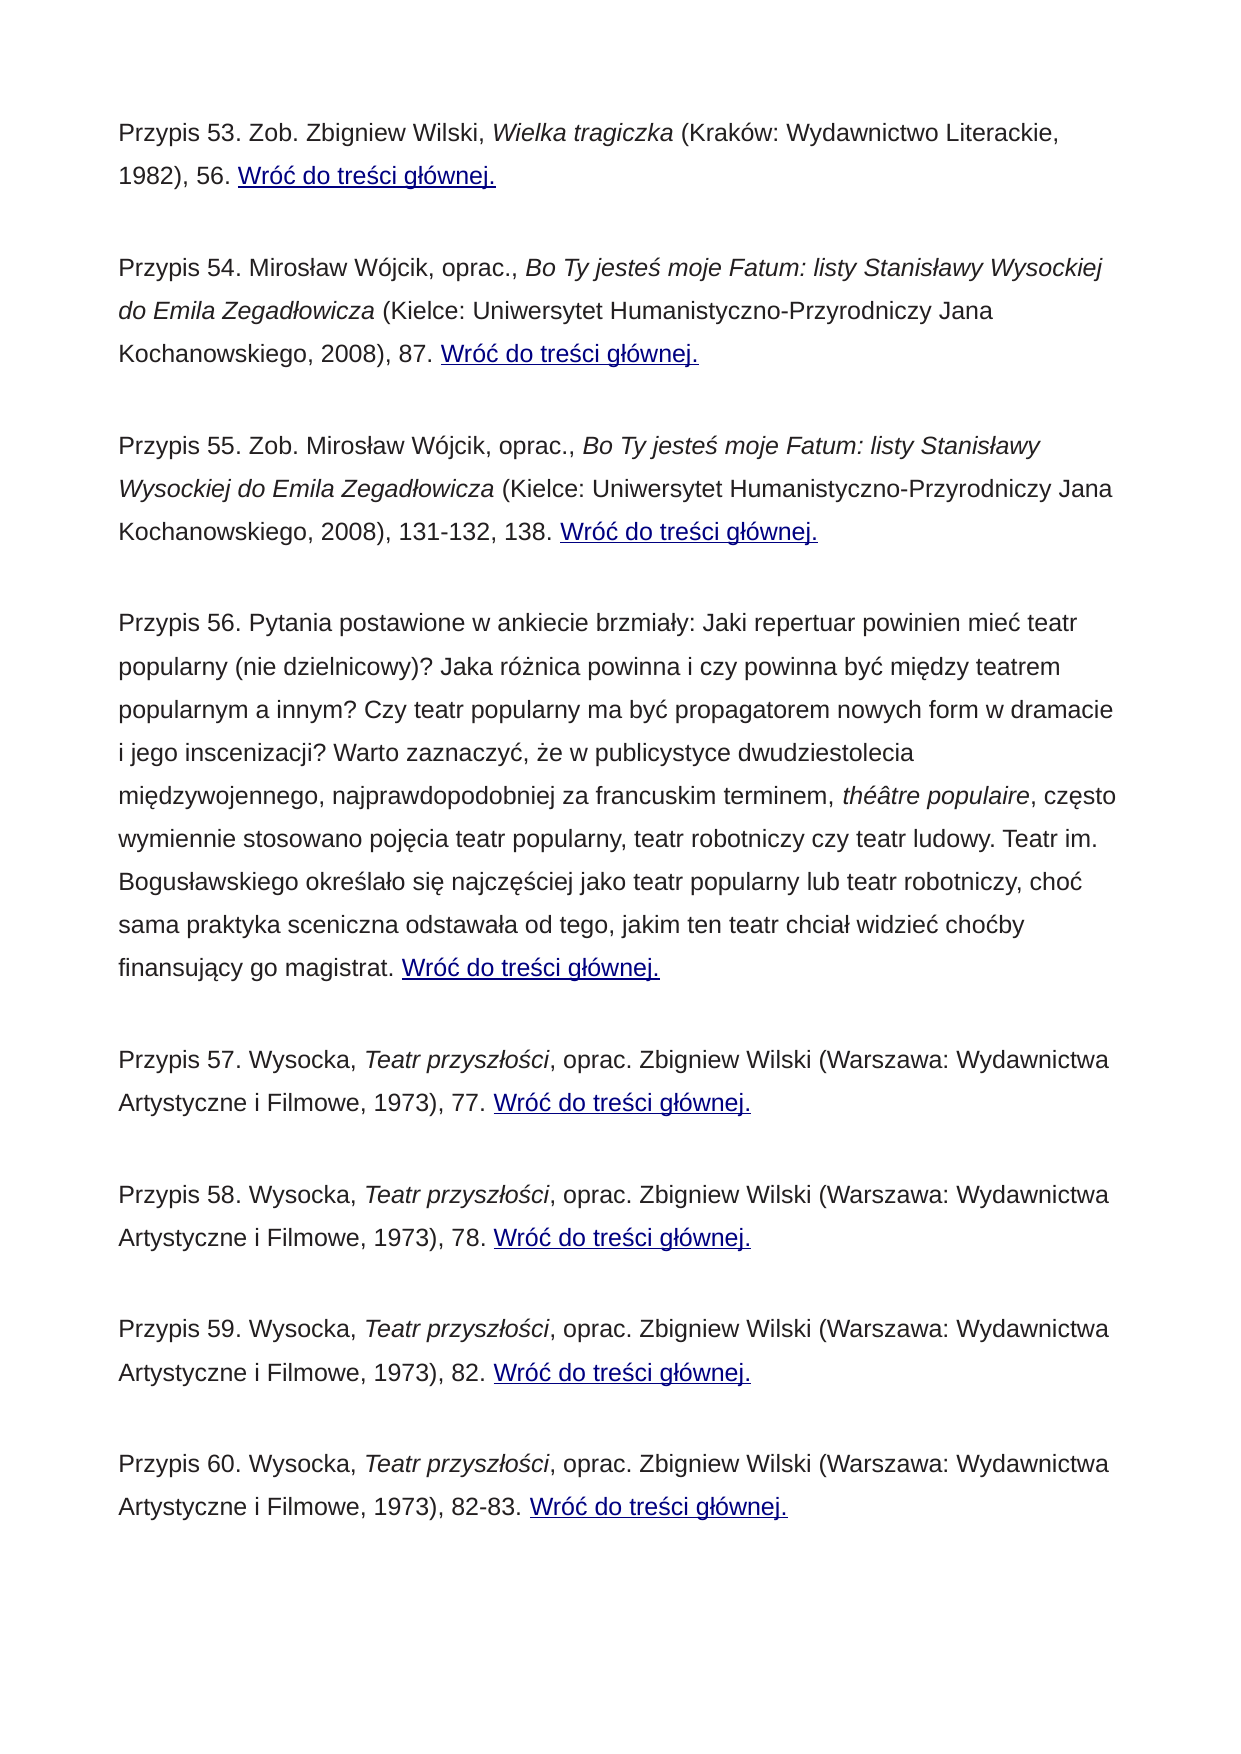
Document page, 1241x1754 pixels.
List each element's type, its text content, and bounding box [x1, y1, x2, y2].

text Przypis 56. Pytania postawione w ankiecie brzmiały: Jaki repertuar powinien mieć teatr popularny (nie dzielnicowy)? Jaka różnica powinna i czy powinna być między teatrem popularnym a innym? Czy teatr popularny ma być propagatorem nowych form w dramacie i jego inscenizacji? Warto zaznaczyć, że w publicystyce dwudziestolecia międzywojennego, najprawdopodobniej za francuskim terminem, théâtre populaire, często wymiennie stosowano pojęcia teatr popularny, teatr robotniczy czy teatr ludowy. Teatr im. Bogusławskiego określało się najczęściej jako teatr popularny lub teatr robotniczy, choć sama praktyka sceniczna odstawała od tego, jakim ten teatr chciał widzieć choćby finansujący go magistrat. Wróć do treści głównej. [118, 608, 1122, 982]
text Przypis 53. Zob. Zbigniew Wilski, Wielka tragiczka (Kraków: Wydawnictwo Literackie, 1982), 56. Wróć do treści głównej. [118, 118, 1122, 190]
text Przypis 54. Mirosław Wójcik, oprac., Bo Ty jesteś moje Fatum: listy Stanisławy Wysockiej do Emila Zegadłowicza (Kielce: Uniwersytet Humanistyczno-Przyrodniczy Jana Kochanowskiego, 2008), 87. Wróć do treści głównej. [118, 253, 1122, 368]
text Przypis 59. Wysocka, Teatr przyszłości, oprac. Zbigniew Wilski (Warszawa: Wydawnictwa Artystyczne i Filmowe, 1973), 82. Wróć do treści głównej. [118, 1314, 1122, 1386]
text Przypis 57. Wysocka, Teatr przyszłości, oprac. Zbigniew Wilski (Warszawa: Wydawnictwa Artystyczne i Filmowe, 1973), 77. Wróć do treści głównej. [118, 1045, 1122, 1117]
text Przypis 60. Wysocka, Teatr przyszłości, oprac. Zbigniew Wilski (Warszawa: Wydawnictwa Artystyczne i Filmowe, 1973), 82-83. Wróć do treści głównej. [118, 1449, 1122, 1521]
text Przypis 58. Wysocka, Teatr przyszłości, oprac. Zbigniew Wilski (Warszawa: Wydawnictwa Artystyczne i Filmowe, 1973), 78. Wróć do treści głównej. [118, 1180, 1122, 1252]
text Przypis 55. Zob. Mirosław Wójcik, oprac., Bo Ty jesteś moje Fatum: listy Stanisławy Wysockiej do Emila Zegadłowicza (Kielce: Uniwersytet Humanistyczno-Przyrodniczy Jana Kochanowskiego, 2008), 131-132, 138. Wróć do treści głównej. [118, 431, 1122, 546]
